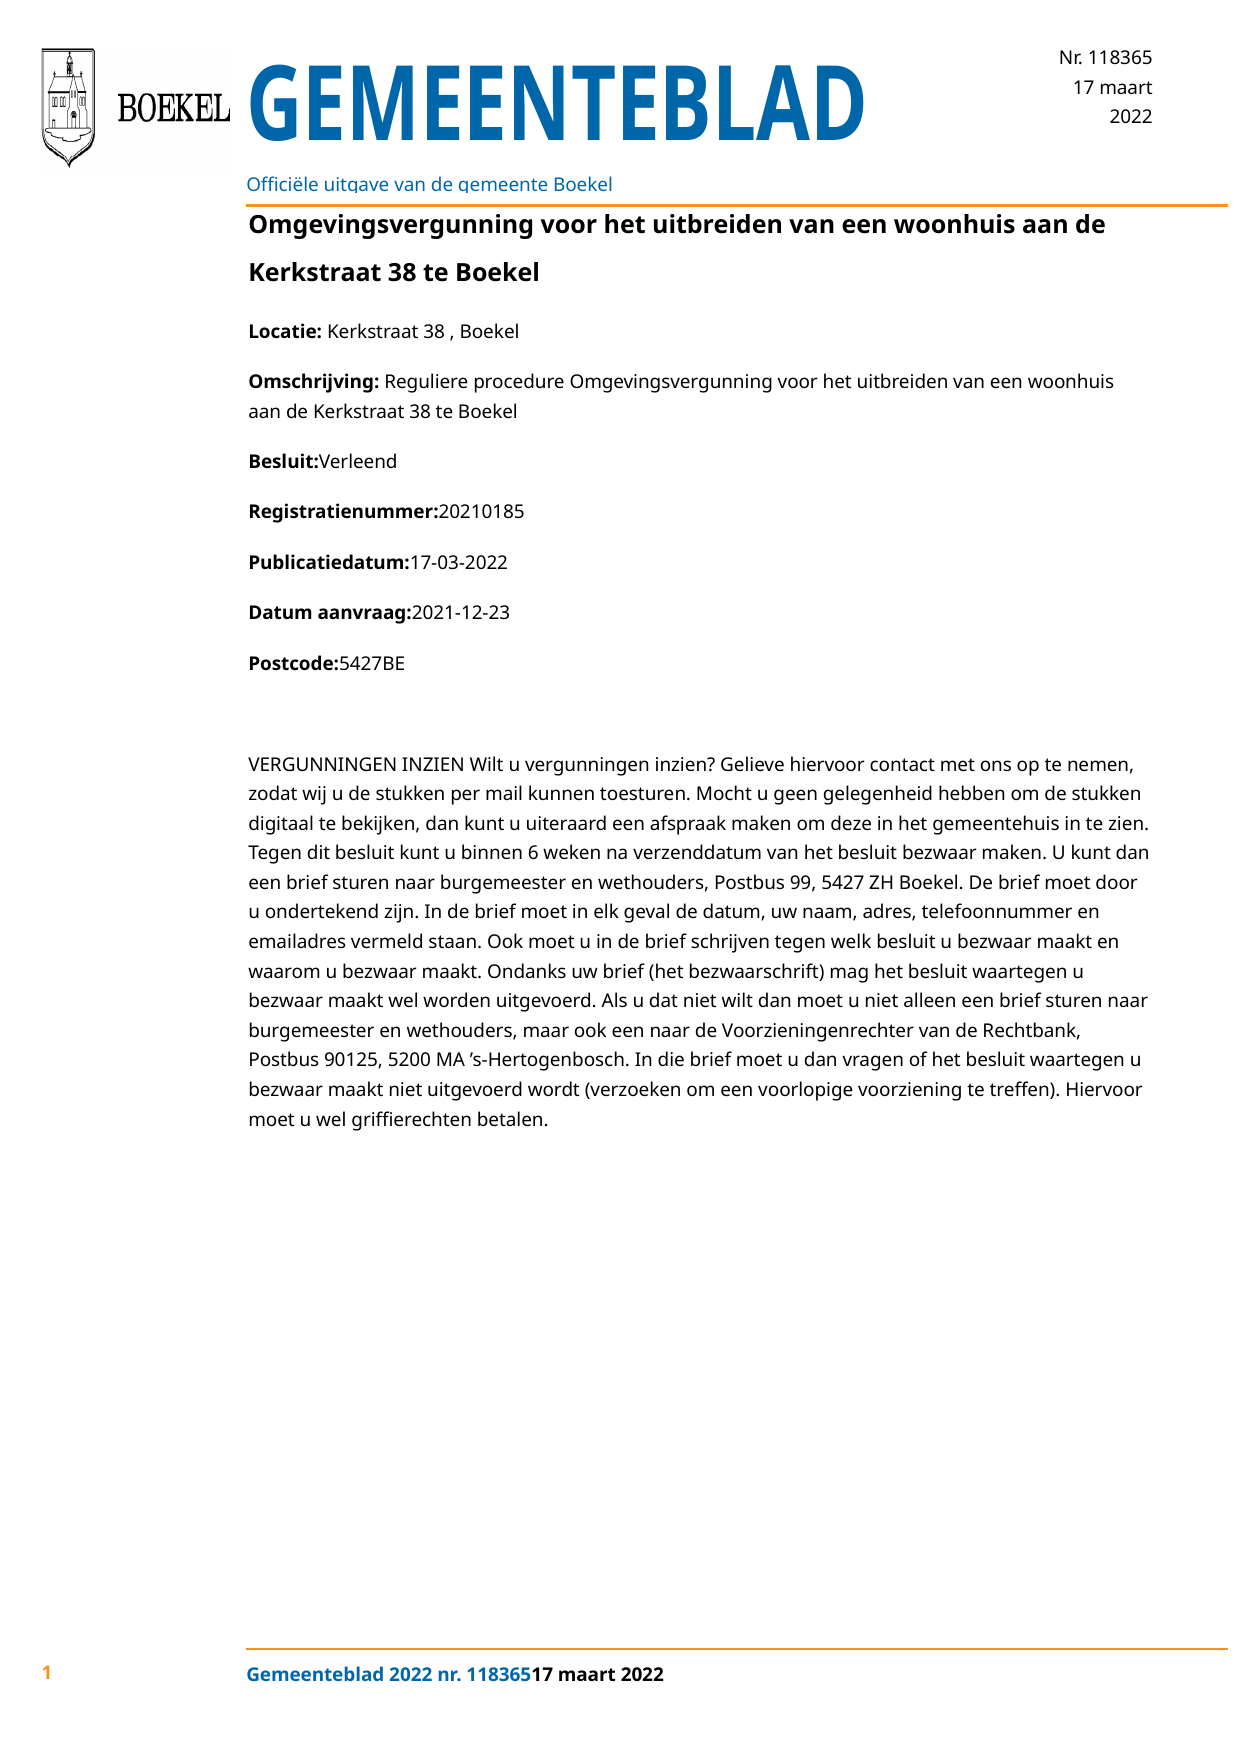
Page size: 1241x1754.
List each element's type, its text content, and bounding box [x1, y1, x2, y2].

text Publicatiedatum:17-03-2022 [248, 549, 1152, 575]
text Omgevingsvergunning voor het uitbreiden van een woonhuis aan de Kerkstraat 38 te Boekel [248, 207, 1152, 288]
text Locatie: Kerkstraat 38 , Boekel [248, 318, 1152, 344]
text Postcode:5427BE [248, 650, 1152, 676]
text Datum aanvraag:2021-12-23 [248, 599, 1152, 625]
text VERGUNNINGEN INZIEN Wilt u vergunningen inzien? Gelieve hiervoor contact met ons op te nemen, zodat wij u de stukken per mail kunnen toesturen. Mocht u geen gelegenheid hebben om de stukken digitaal te bekijken, dan kunt u uiteraard een afspraak maken om deze in het gemeentehuis in te zien. Tegen dit besluit kunt u binnen 6 weken na verzenddatum van het besluit bezwaar maken. U kunt dan een brief sturen naar burgemeester en wethouders, Postbus 99, 5427 ZH Boekel. De brief moet door u ondertekend zijn. In de brief moet in elk geval de datum, uw naam, adres, telefoonnummer en emailadres vermeld staan. Ook moet u in de brief schrijven tegen welk besluit u bezwaar maakt en waarom u bezwaar maakt. Ondanks uw brief (het bezwaarschrift) mag het besluit waartegen u bezwaar maakt wel worden uitgevoerd. Als u dat niet wilt dan moet u niet alleen een brief sturen naar burgemeester en wethouders, maar ook een naar de Voorzieningenrechter van de Rechtbank, Postbus 90125, 5200 MA ’s-Hertogenbosch. In die brief moet u dan vragen of het besluit waartegen u bezwaar maakt niet uitgevoerd wordt (verzoeken om een voorlopige voorziening te treffen). Hiervoor moet u wel griffierechten betalen. [248, 751, 1152, 1132]
text Omschrijving: Reguliere procedure Omgevingsvergunning voor het uitbreiden van een woonhuis aan de Kerkstraat 38 te Boekel [248, 368, 1152, 424]
picture [41, 47, 231, 172]
text Registratienummer:20210185 [248, 499, 1152, 524]
text Besluit:Verleend [248, 448, 1152, 474]
